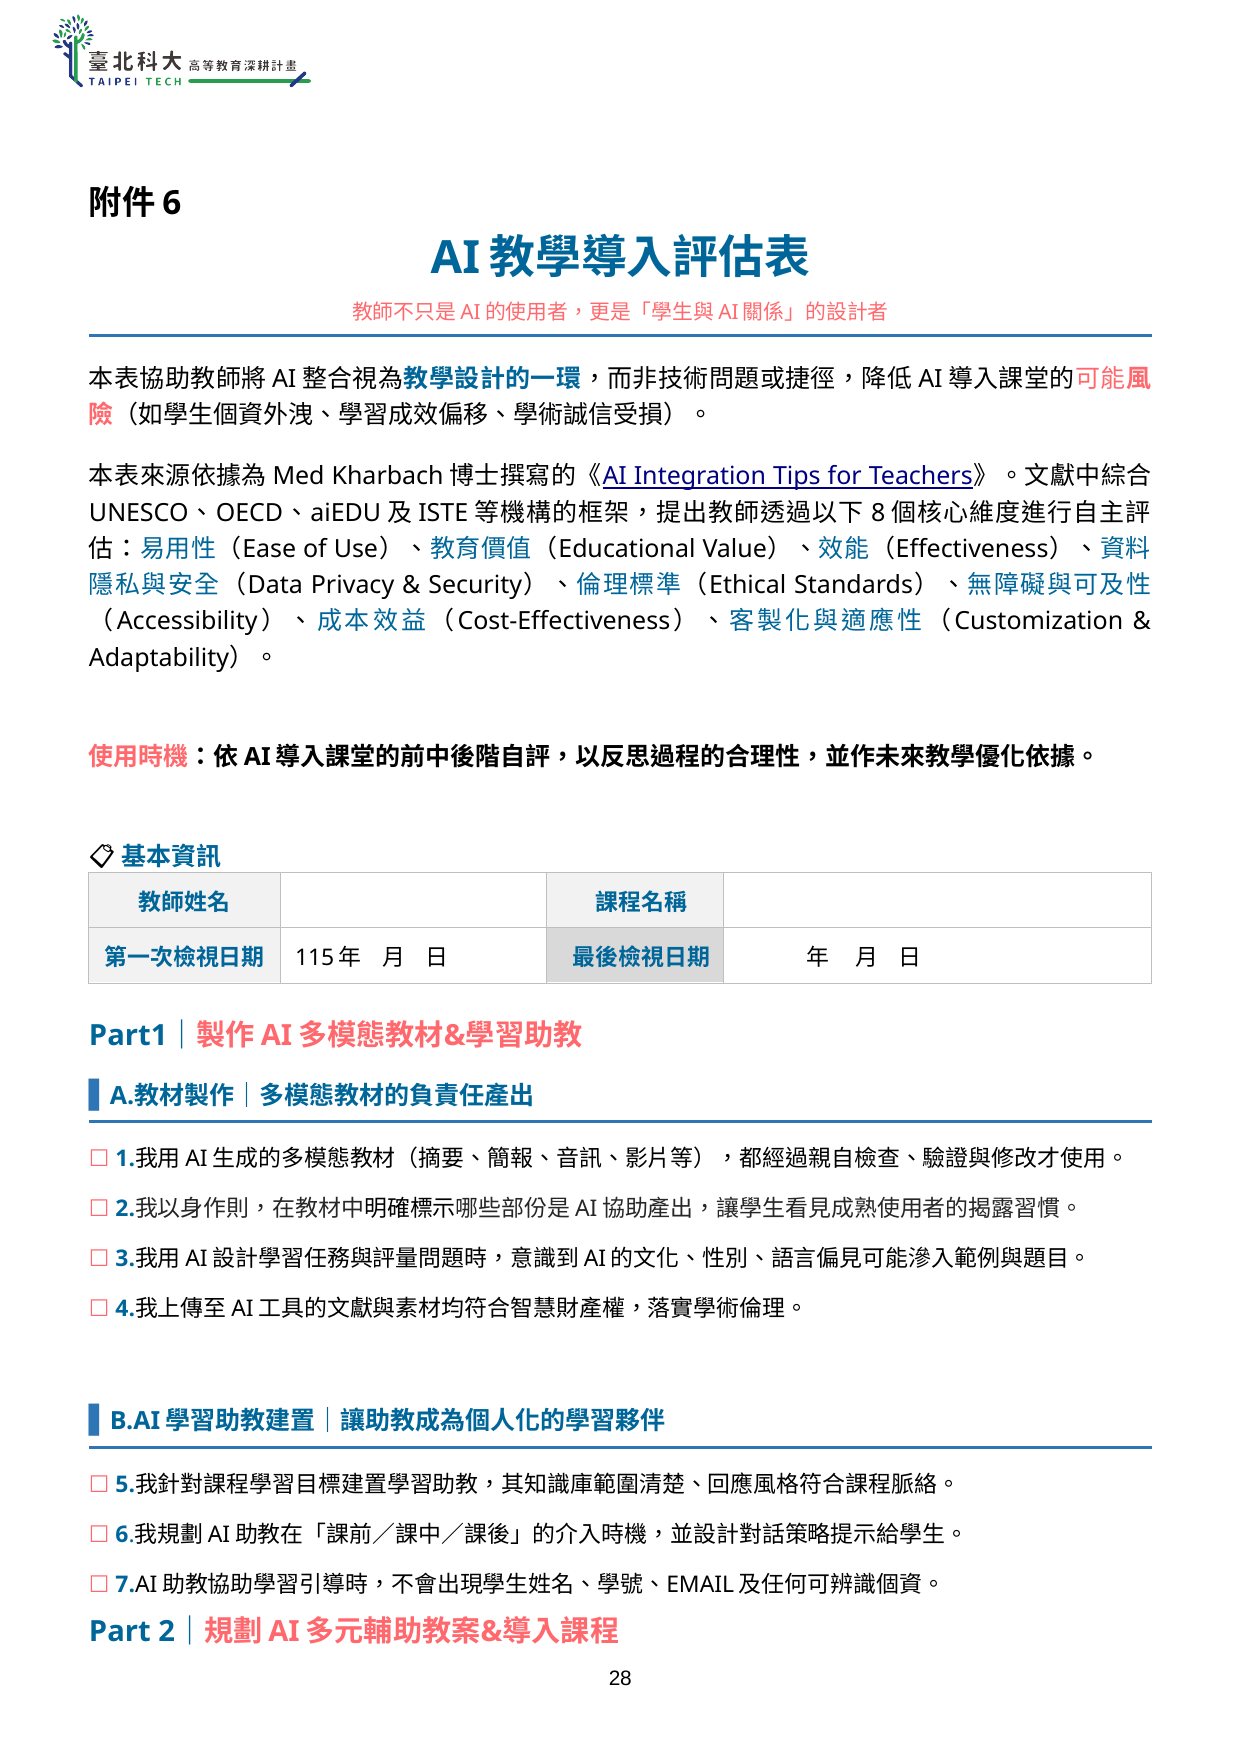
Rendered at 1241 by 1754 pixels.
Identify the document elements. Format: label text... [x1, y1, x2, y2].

text 教師不只是AI的使用者，更是「學生與AI關係」的設計者 [89, 296, 1152, 334]
text Part 2｜規劃AI多元輔助教案&導入課程 [89, 1607, 1152, 1650]
table_cell 第一次檢視日期 [89, 928, 280, 982]
table_cell 最後檢視日期 [547, 928, 723, 982]
subtitle 附件6 [89, 158, 1152, 221]
subtitle 📋 基本資訊 [89, 836, 1152, 872]
table_cell 年 月 日 [724, 928, 1151, 982]
text ☐ 2.我以身作則，在教材中明確標示哪些部份是AI協助產出，讓學生看見成熟使用者的揭露習慣。 [89, 1190, 1152, 1223]
table_cell 115年 月 日 [281, 928, 546, 982]
text ☐ 1.我用AI生成的多模態教材（摘要、簡報、音訊、影片等），都經過親自檢查、驗證與修改才使用。 [89, 1140, 1152, 1173]
text 使用時機：依AI導入課堂的前中後階自評，以反思過程的合理性，並作未來教學優化依據。 [89, 736, 1152, 773]
text ☐ 3.我用AI設計學習任務與評量問題時，意識到AI的文化、性別、語言偏見可能滲入範例與題目。 [89, 1240, 1152, 1273]
text ☐ 6.我規劃AI助教在「課前／課中／課後」的介入時機，並設計對話策略提示給學生。 [89, 1516, 1152, 1549]
text ☐ 7.AI助教協助學習引導時，不會出現學生姓名、學號、EMAIL及任何可辨識個資。 [89, 1566, 1152, 1599]
text ▌A.教材製作｜多模態教材的負責任產出 [89, 1075, 1152, 1120]
table_header [281, 873, 546, 927]
text AI教學導入評估表 [89, 221, 1152, 287]
text ☐ 4.我上傳至AI工具的文獻與素材均符合智慧財產權，落實學術倫理。 [89, 1290, 1152, 1323]
text 本表協助教師將AI整合視為教學設計的一環，而非技術問題或捷徑，降低AI導入課堂的可能風險（如學生個資外洩、學習成效偏移、學術誠信受損）。 [89, 358, 1152, 431]
text ▌B.AI學習助教建置｜讓助教成為個人化的學習夥伴 [89, 1401, 1152, 1446]
table_header [724, 873, 1151, 927]
text ☐ 5.我針對課程學習目標建置學習助教，其知識庫範圍清楚、回應風格符合課程脈絡。 [89, 1466, 1152, 1499]
text Part1｜製作AI多模態教材&學習助教 [89, 1012, 1152, 1054]
text 本表來源依據為Med Kharbach博士撰寫的《AI Integration Tips for Teachers》。文獻中綜合UNESCO、OECD、aiEDU及ISTE等機構的框架，提出教師透過以下8個核心維度進行自主評估：易用性（Ease of Use）、教育價值（Educational Value）、效能（Effectiveness）、資料隱私與安全（Data Privacy & Security）、倫理標準（Ethical Standards）、無障礙與可及性（Accessibility）、成本效益（Cost-Effectiveness）、客製化與適應性（Customization & Adaptability）。 [89, 456, 1152, 673]
table_header 課程名稱 [547, 873, 723, 927]
table_header 教師姓名 [89, 873, 280, 927]
